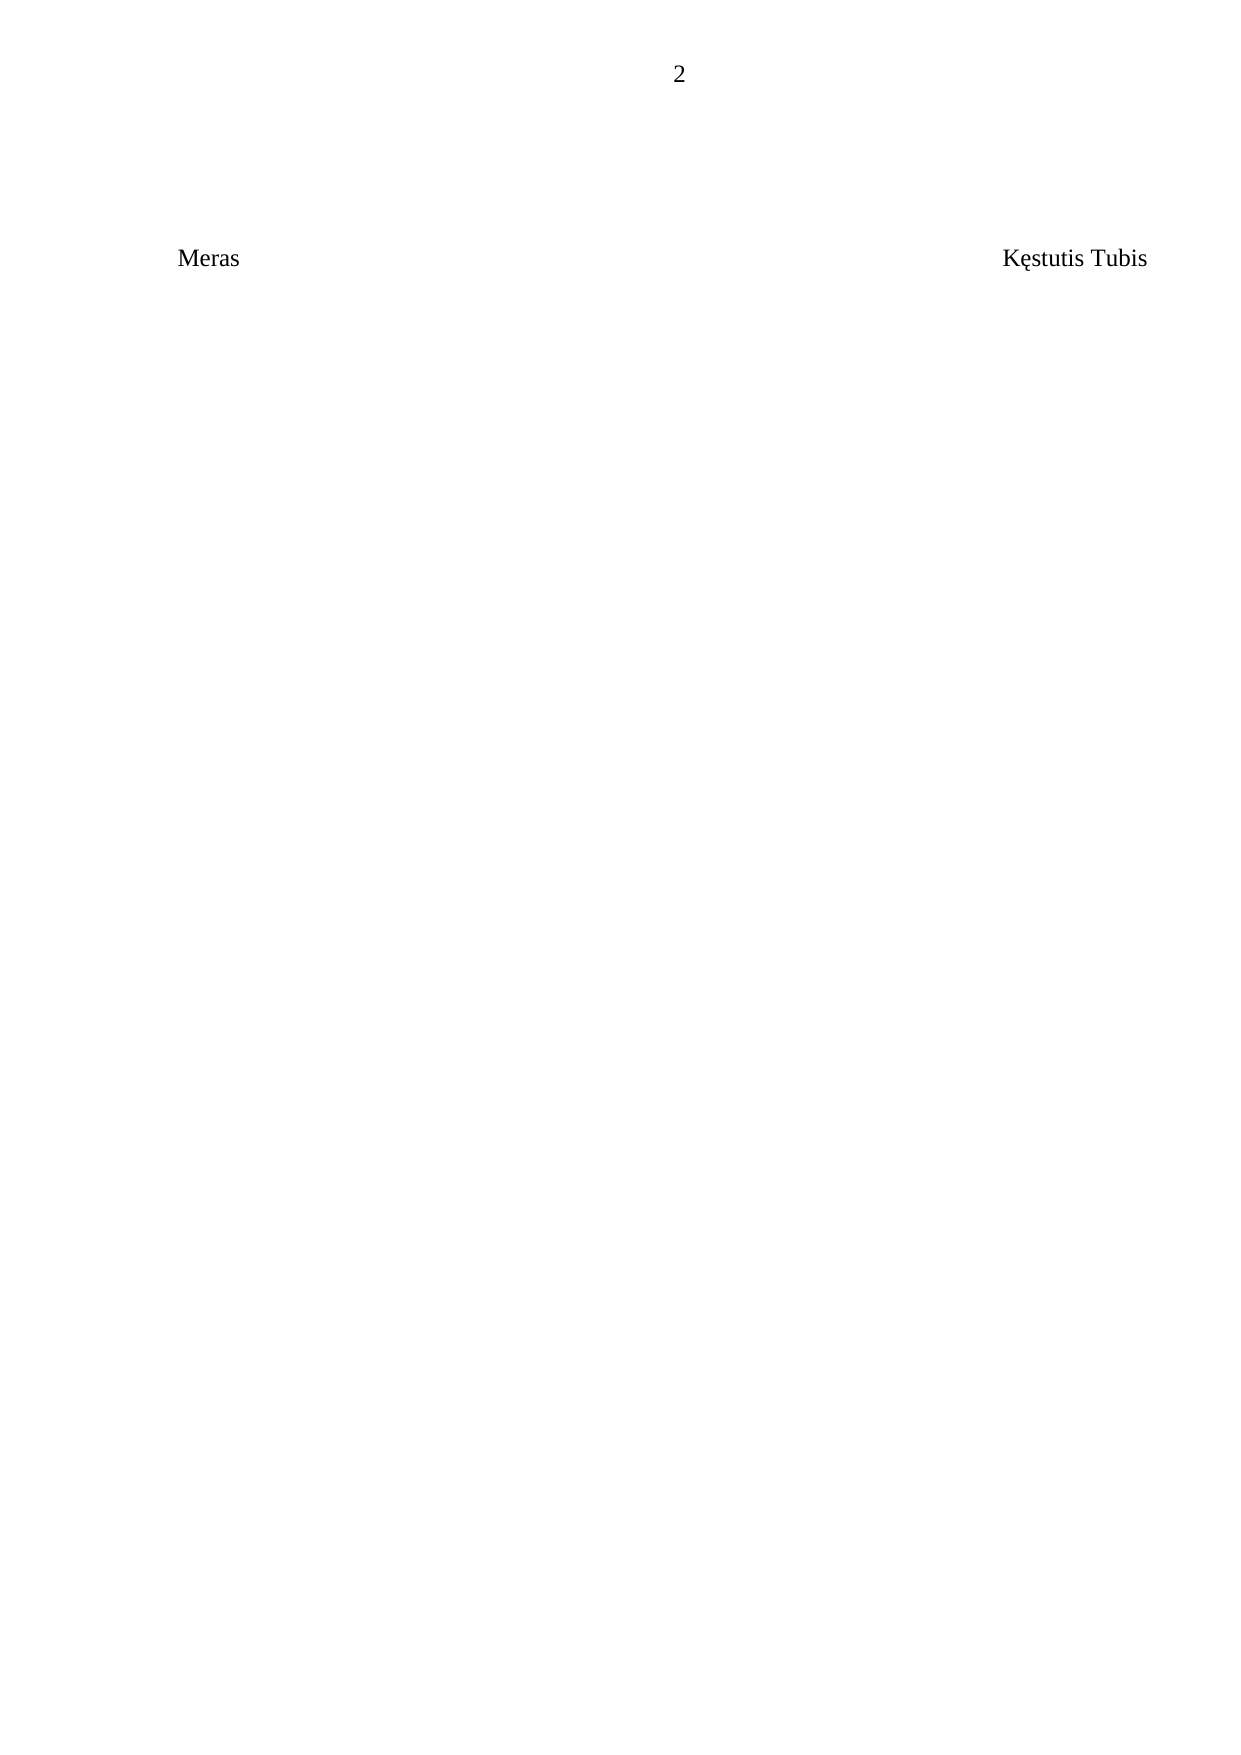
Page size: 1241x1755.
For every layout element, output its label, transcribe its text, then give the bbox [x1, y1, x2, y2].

text Meras Kęstutis Tubis [177, 243, 1181, 272]
